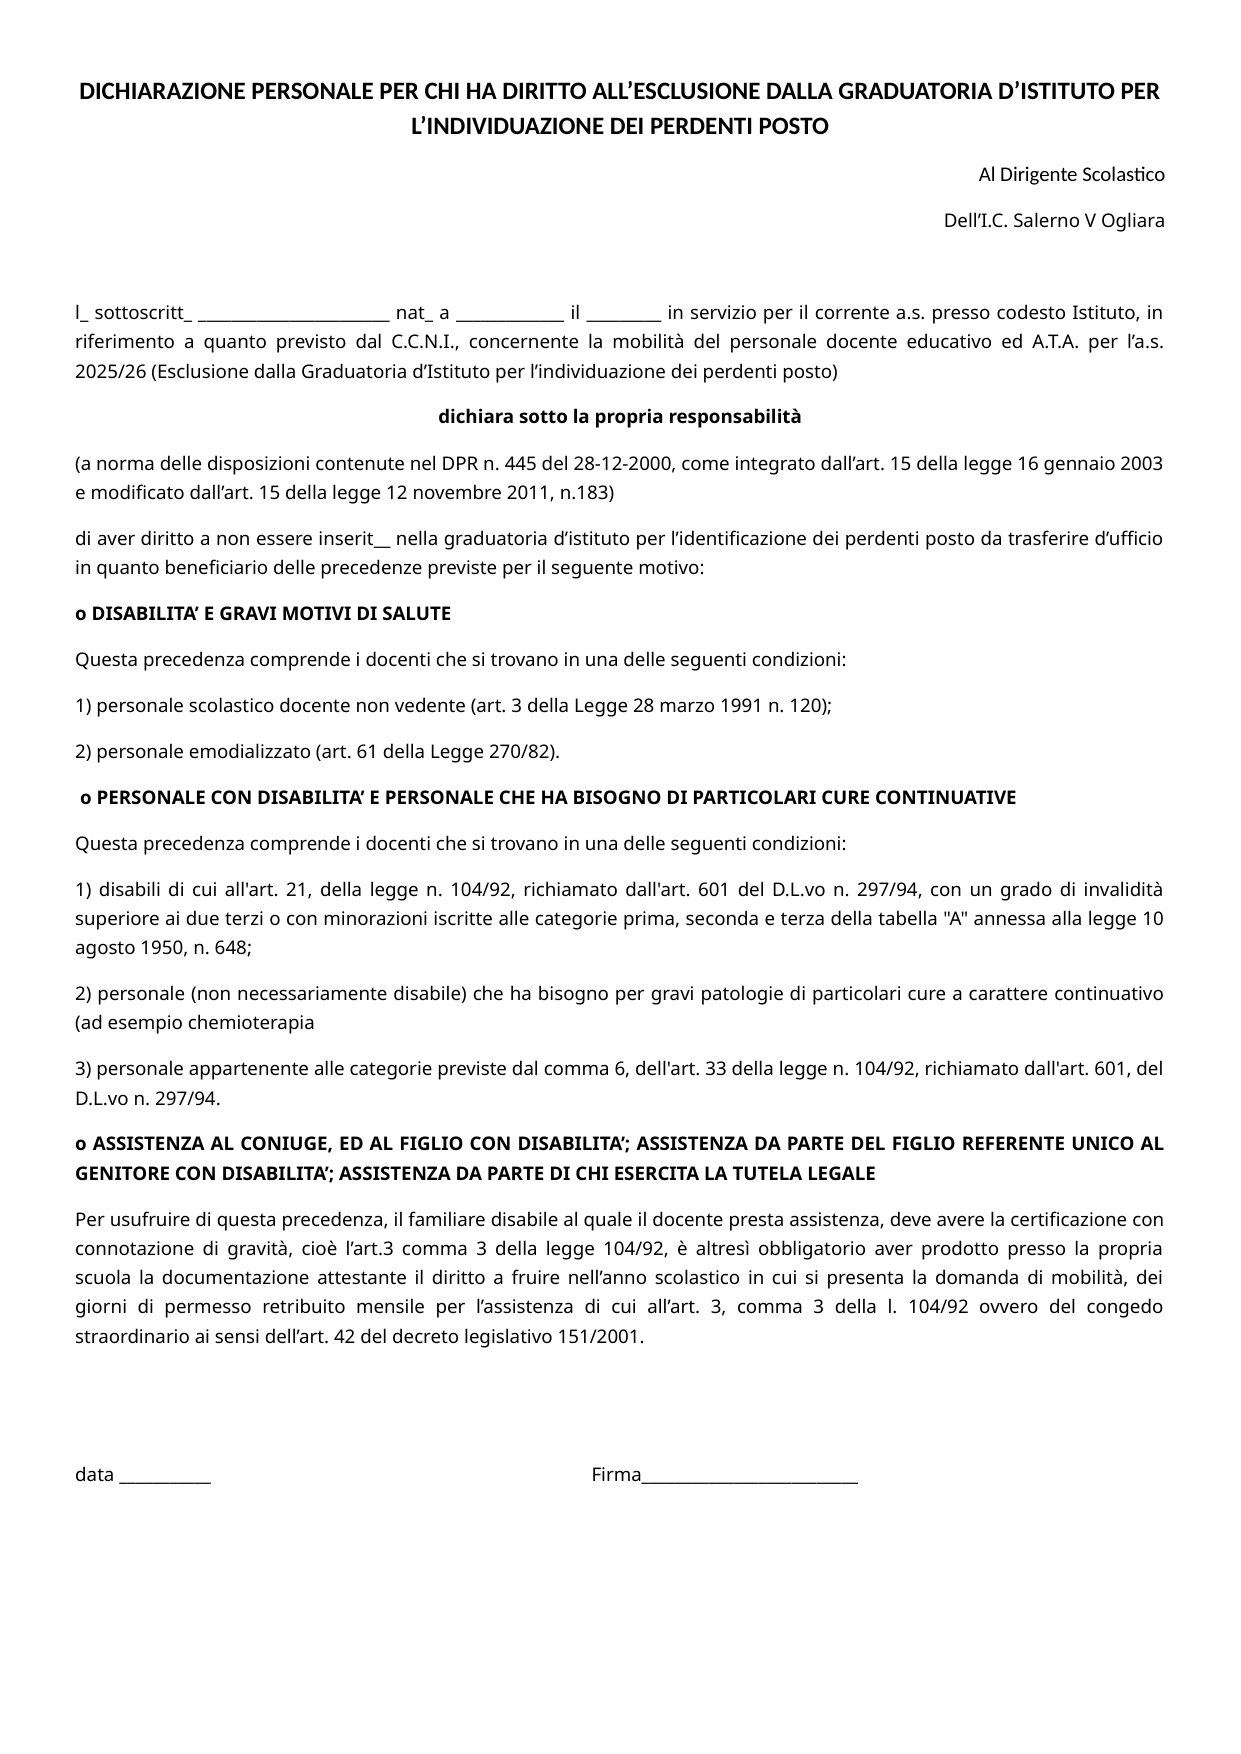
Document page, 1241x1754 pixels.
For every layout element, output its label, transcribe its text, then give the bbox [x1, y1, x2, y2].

text di aver diritto a non essere inserit__ nella graduatoria d’istituto per l’identificazione dei perdenti posto da trasferire d’ufficio in quanto beneficiario delle precedenze previste per il seguente motivo: [75, 525, 1165, 580]
text 2) personale (non necessariamente disabile) che ha bisogno per gravi patologie di particolari cure a carattere continuativo (ad esempio chemioterapia [75, 980, 1165, 1035]
text 3) personale appartenente alle categorie previste dal comma 6, dell'art. 33 della legge n. 104/92, richiamato dall'art. 601, del D.L.vo n. 297/94. [75, 1056, 1165, 1110]
text o PERSONALE CON DISABILITA’ E PERSONALE CHE HA BISOGNO DI PARTICOLARI CURE CONTINUATIVE [75, 784, 1165, 809]
text Al Dirigente Scolastico [75, 162, 1165, 187]
text Questa precedenza comprende i docenti che si trovano in una delle seguenti condizioni: [75, 830, 1165, 855]
text o DISABILITA’ E GRAVI MOTIVI DI SALUTE [75, 600, 1165, 626]
text Questa precedenza comprende i docenti che si trovano in una delle seguenti condizioni: [75, 646, 1165, 672]
text dichiara sotto la propria responsabilità [75, 404, 1165, 429]
text l_ sottoscritt_ _______________________ nat_ a _____________ il _________ in servizio per il corrente a.s. presso codesto Istituto, in riferimento a quanto previsto dal C.C.N.I., concernente la mobilità del personale docente educativo ed A.T.A. per l’a.s. 2025/26 (Esclusione dalla Graduatoria d’Istituto per l’individuazione dei perdenti posto) [75, 299, 1165, 383]
text 2) personale emodializzato (art. 61 della Legge 270/82). [75, 738, 1165, 763]
text data ___________ Firma__________________________ [75, 1461, 1165, 1486]
text Dell’I.C. Salerno V Ogliara [75, 207, 1165, 233]
text (a norma delle disposizioni contenute nel DPR n. 445 del 28-12-2000, come integrato dall’art. 15 della legge 16 gennaio 2003 e modificato dall’art. 15 della legge 12 novembre 2011, n.183) [75, 450, 1165, 504]
text o ASSISTENZA AL CONIUGE, ED AL FIGLIO CON DISABILITA’; ASSISTENZA DA PARTE DEL FIGLIO REFERENTE UNICO AL GENITORE CON DISABILITA’; ASSISTENZA DA PARTE DI CHI ESERCITA LA TUTELA LEGALE [75, 1131, 1165, 1186]
text DICHIARAZIONE PERSONALE PER CHI HA DIRITTO ALL’ESCLUSIONE DALLA GRADUATORIA D’ISTITUTO PER L’INDIVIDUAZIONE DEI PERDENTI POSTO [75, 75, 1165, 141]
text 1) personale scolastico docente non vedente (art. 3 della Legge 28 marzo 1991 n. 120); [75, 692, 1165, 718]
text 1) disabili di cui all'art. 21, della legge n. 104/92, richiamato dall'art. 601 del D.L.vo n. 297/94, con un grado di invalidità superiore ai due terzi o con minorazioni iscritte alle categorie prima, seconda e terza della tabella "A" annessa alla legge 10 agosto 1950, n. 648; [75, 876, 1165, 960]
text Per usufruire di questa precedenza, il familiare disabile al quale il docente presta assistenza, deve avere la certificazione con connotazione di gravità, cioè l’art.3 comma 3 della legge 104/92, è altresì obbligatorio aver prodotto presso la propria scuola la documentazione attestante il diritto a fruire nell’anno scolastico in cui si presenta la domanda di mobilità, dei giorni di permesso retribuito mensile per l’assistenza di cui all’art. 3, comma 3 della l. 104/92 ovvero del congedo straordinario ai sensi dell’art. 42 del decreto legislativo 151/2001. [75, 1206, 1165, 1348]
